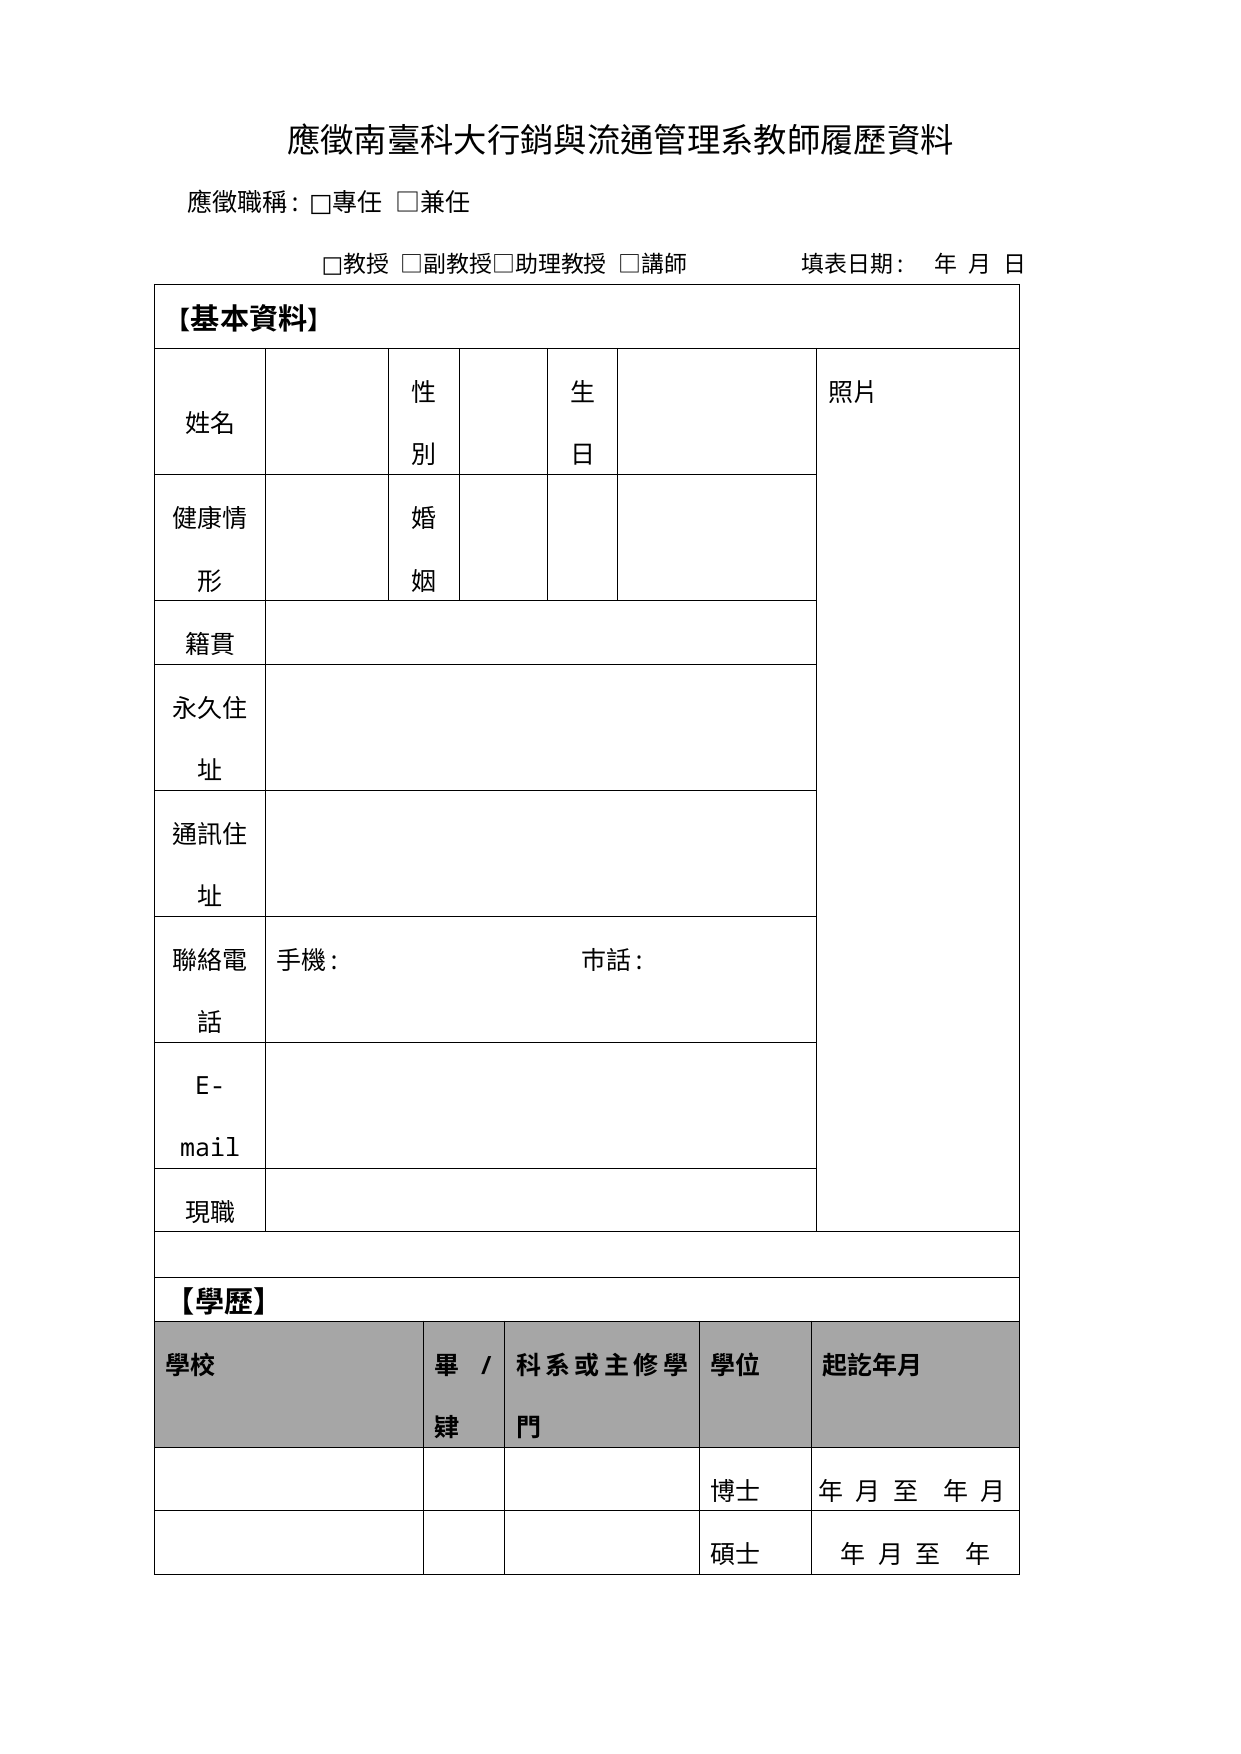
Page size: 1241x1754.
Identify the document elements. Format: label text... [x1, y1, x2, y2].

table_cell [155, 1232, 1019, 1277]
table_cell 照片 [817, 349, 1019, 1231]
table_cell [155, 1448, 423, 1510]
table_cell [266, 1043, 816, 1168]
table_cell [505, 1448, 699, 1510]
table_cell [155, 1511, 423, 1574]
table_cell [266, 475, 388, 600]
table_cell [618, 475, 816, 600]
table_cell 性別 [389, 349, 459, 474]
table_cell 永久住址 [155, 665, 265, 789]
table_cell 碩士 [700, 1511, 811, 1574]
table_cell [505, 1511, 699, 1574]
table_cell 科系或主修學門 [505, 1322, 699, 1447]
table_cell 通訊住址 [155, 791, 265, 916]
table_cell 聯絡電話 [155, 917, 265, 1042]
table_cell 年 月 至 年 [812, 1511, 1019, 1574]
table_header 【基本資料】 [155, 285, 1019, 348]
table_cell [424, 1511, 504, 1574]
table_cell 畢/肄 [424, 1322, 504, 1447]
table_cell [266, 601, 816, 663]
table_cell 學位 [700, 1322, 811, 1447]
table_cell [548, 475, 617, 600]
table_cell [266, 1169, 816, 1231]
table_cell 年 月 至 年 月 [812, 1448, 1019, 1510]
table_cell 學校 [155, 1322, 423, 1447]
table_cell [266, 349, 388, 474]
table_cell [618, 349, 816, 474]
table_cell 籍貫 [155, 601, 265, 663]
table_cell [266, 665, 816, 789]
table_cell 姓名 [155, 349, 265, 474]
table_cell 博士 [700, 1448, 811, 1510]
table_cell 【學歷】 [155, 1278, 1019, 1321]
table_cell 起訖年月 [812, 1322, 1019, 1447]
table_cell E-mail [155, 1043, 265, 1168]
table_cell 婚姻 [389, 475, 459, 600]
table_cell 手機: 巿話: [266, 917, 816, 1042]
table_cell 現職 [155, 1169, 265, 1231]
table_cell [460, 475, 547, 600]
text 應徵職稱: □專任 □兼任 [187, 159, 1053, 221]
table_cell 生日 [548, 349, 617, 474]
table_cell 健康情形 [155, 475, 265, 600]
text □教授 □副教授□助理教授 □講師 填表日期: 年 月 日 [200, 221, 1118, 284]
table_cell [424, 1448, 504, 1510]
table_cell [266, 791, 816, 916]
text 應徵南臺科大行銷與流通管理系教師履歷資料 [187, 96, 1053, 159]
table_cell [460, 349, 547, 474]
